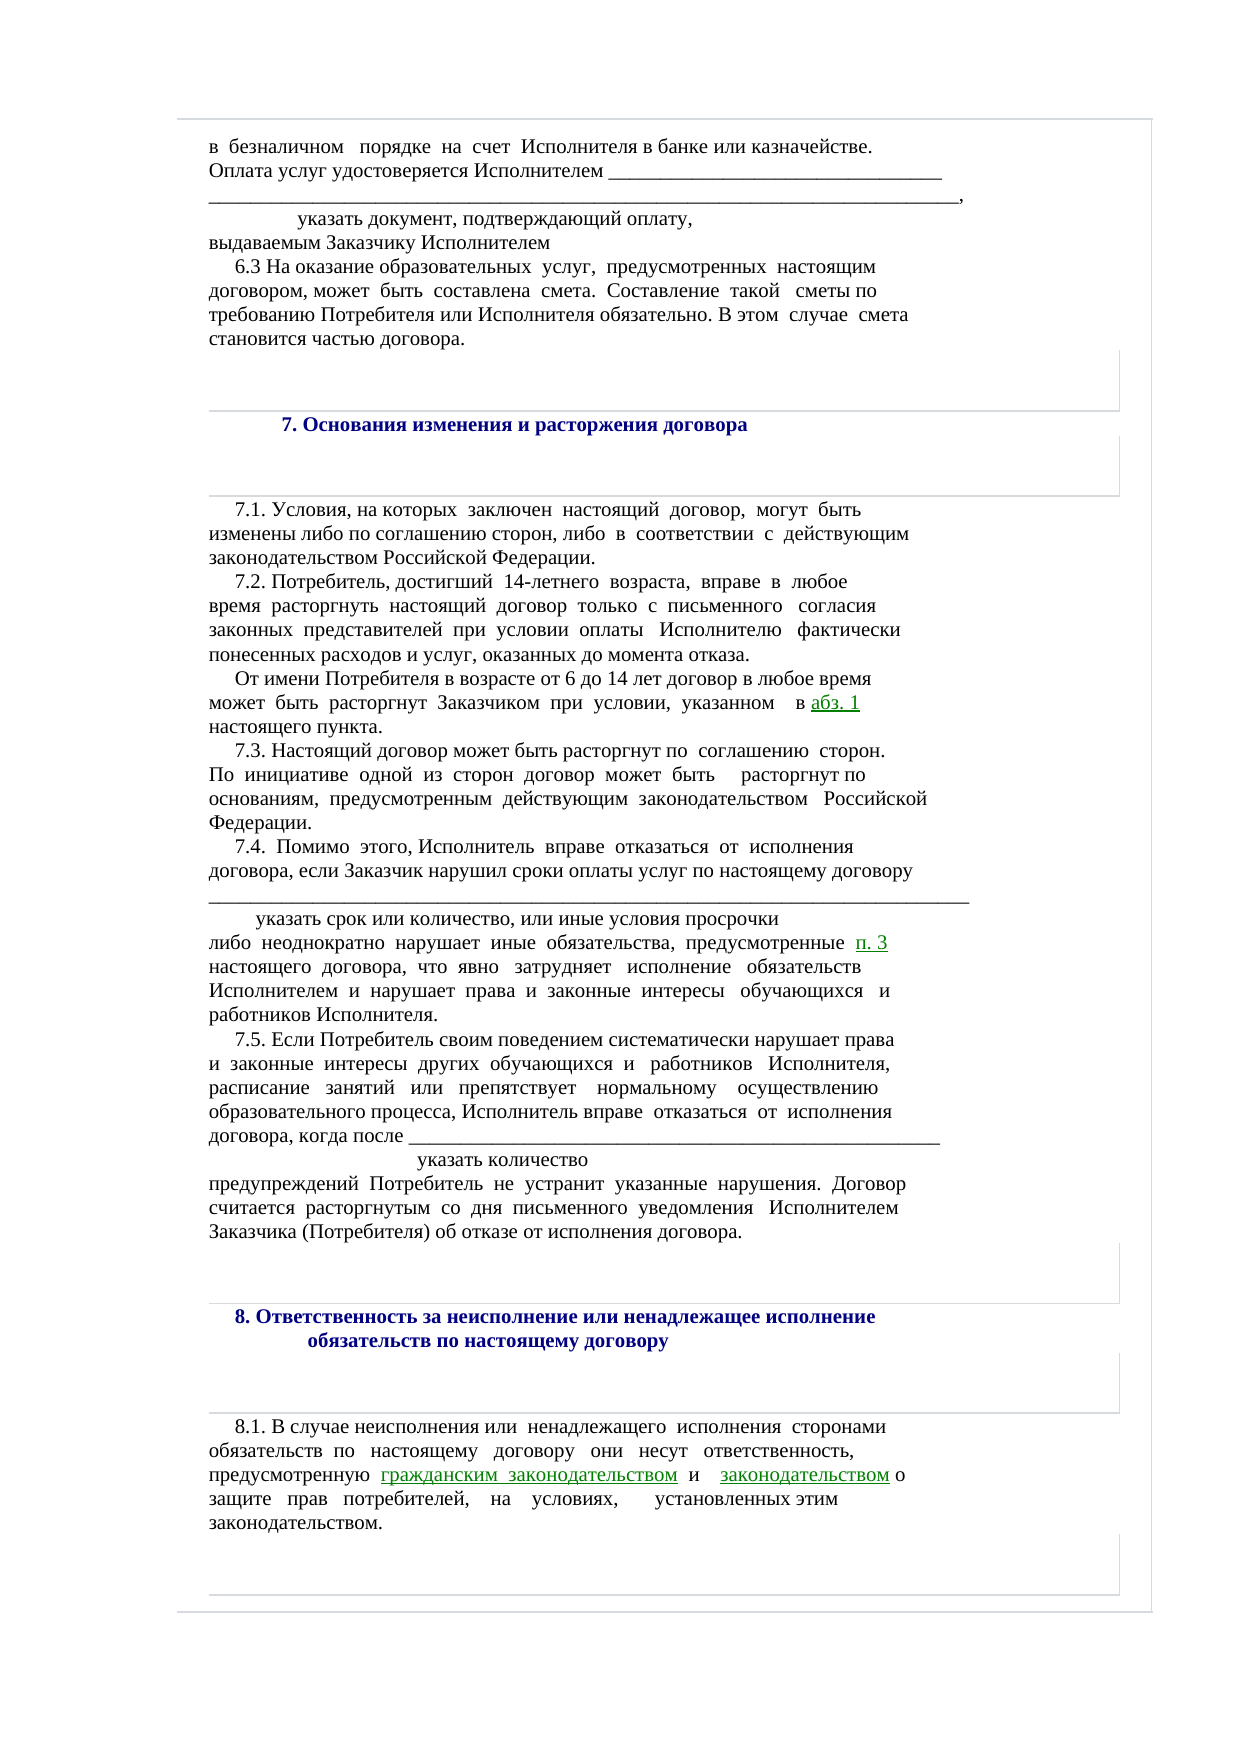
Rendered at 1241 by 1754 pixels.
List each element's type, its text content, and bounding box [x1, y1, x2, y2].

table_header Развернуть Приказ Минобразования РФ от 10 июля 2003 г. N 2994 "Об утверждении Примерной формы договора об оказании платных образовательных услуг в сфере общего образования" Приложение N 1. Примерная форма договора об оказании платных дополнительных образовательных услуг государственными и муниципальными общеобразовательными учреждениями Договор об оказании платных дополнительных образовательных услуг государственными и муниципальными общеобразовательными учреждениями (утв. приказом Минобразования РФ от 10 июля 2003 г. N 2994) Дополнительные образовательные услуги Приложение N 2. Примерная форма договора об оказании платных образовательных услуг негосударственными образовательными организациями Договор об оказании платных образовательных услуг негосударственными образовательными организациями Дополнительные образовательные услуги Приложение N 3. Примерная форма договора об оказании платных образовательных услуг индивидуальным предпринимателем Договор об оказании платных образовательных услуг индивидуальным предпринимателем Дополнительные образовательные услуги Приказ Минобразования РФ от 10 июля 2003 г. N 2994 "Об утверждении Примерной формы договора об оказании платных образовательных услуг в сфере общего образования" ГАРАНТ: Приказом Минобрнауки России от 9 декабря 2013 г. N 1315 (не вступил в силу) настоящий приказ признан утратившим силу Во исполнение пункта 16 Правил оказания платных образовательных услуг, утвержденных постановлением Правительства Российской Федерации от 05.07.2001 N 505 (в ред. постановления Правительства Российской Федерации от 01.04.2003 N 181), приказываю: 1. Утвердить Примерную форму договора об оказании платных образовательных услуг государственными и муниципальными общеобразовательными учреждениями (приложение N 1), негосударственными образовательными организациями (приложение N 2), индивидуальным предпринимателем (приложение 3). 2. Контроль за исполнением настоящего приказа возложить на первого заместителя Министра В.А.Болотова. Зарегистрировано в Минюсте РФ 13 августа 2003 г. Регистрационный N 4971 Приложение N 1 к приказу Минобразования РФ от 10 июля 2003 г. N 2994 Примерная форма договора об оказании платных дополнительных образовательных услуг государственными и муниципальными общеобразовательными учреждениями ___________________________ "____" ________________________ г. место заключения договора дата заключения договора Общеобразовательное учреждение __________________________________ (в полное наименование учреждения дальнейшем - Исполнитель) на основании лицензии N _____________________, выданной_________________________________________________________________ наименование органа, выдавшего лицензию на срок с "____"__________ г. до "____"____________г., и свидетельства о государственной аккредитации N _____, выданного _________________________ _________________________________________________________________________ наименование органа, выдавшего свидетельство на срок с "____" _________________ г. до "____" _________________ г. (для общеобразовательных учреждений, прошедших государственную аккредитацию), в лице _________________________________________________________________, должность, фамилия, имя и отчество действующего на основании Устава Исполнителя, с одной стороны, и _________________________________________________________________________ фамилия, имя, отчество и статус законного представителя несовершеннолетнего - мать, отец, опекун, попечитель, уполномоченный представитель органа опеки и попечительства или учреждение социальной защиты, в котором находится нуждающийся в опеке или попечительстве несовершеннолетний, либо лица, действующего на основании доверенности, выданной законным представителем (в дальнейшем - Заказчик) и _____________________________________________ фамилия, имя, отчество несовершеннолетнего, _________________________________________________________________________ достигшего 14-летнего возраста (в дальнейшем - Потребитель),с другой стороны, заключили в соответствии с Гражданским кодексом Российской Федерации, Законами Российской Федерации "Об образовании" и "О защите прав потребителей", а также Правилами оказания платных образовательных услуг в сфере дошкольного и общего образования, утвержденными постановлением Правительства Российской Федерации "Об утверждении Правил оказания платных образовательных услуг в сфере образования" от 05.07.2001 N 505 (в ред. постановления Правительства Российской Федерации от 01.04.2003 N 181), настоящий договор о нижеследующем: 1. Предмет договора Исполнитель предоставляет, а Заказчик оплачивает дополнительные образовательные услуги, наименование и количество которых определено в приложении 1, являющемся неотъемлемой частью настоящего договора (в приложении указать наименование учебных дисциплин, формы проведения занятий и количество учебных часов)*. Срок обучения в соответствии с рабочим учебным планом (индивидуально, в группе) составляет ___________. 2. Обязанности исполнителя Исполнитель обязан: 2.1. Организовать и обеспечить надлежащее исполнение услуг, предусмотренных разделом 1 настоящего договора. Дополнительные образовательные услуги оказываются в соответствии с учебным планом, годовым календарным учебным графиком и расписанием занятий, разрабатываемыми Исполнителем. 2.2. Обеспечить для проведения занятий помещения, соответствующие санитарным и гигиеническим требованиям, а также оснащение, соответствующее обязательным нормам и правилам, предъявляемым к образовательному процессу. 2.3. Во время оказания дополнительных образовательных услуг проявлять уважение к личности Потребителя, оберегать его от всех форм физического и психологического насилия, обеспечить условия укрепления нравственного, физического и психологического здоровья, эмоционального благополучия Потребителя с учетом его индивидуальных особенностей. 2.4. Сохранить место за Потребителем (в системе оказываемых общеобразовательным учреждением дополнительных образовательных услуг) в случае его болезни, лечения, карантина, отпуска родителей, каникул и в других случаях пропуска занятий по уважительным причинам. 2.5. Уведомить Заказчика о нецелесообразности оказания Потребителю образовательных услуг в объеме, предусмотренном разделом 1 настоящего договора, вследствие его индивидуальных особенностей, делающих невозможным или педагогически нецелесообразным оказание данных услуг. 3. Обязанности заказчика 3.1. Своевременно вносить плату за предоставленные услуги, указанные в разделе 1 настоящего договора. 3.2. При поступлении Потребителя в общеобразовательное учреждение и в процессе его обучения своевременно предоставлять все необходимые документы, предусмотренные уставом общеобразовательного учреждения. 3.3. Незамедлительно сообщать руководителю Исполнителя об изменении контактного телефона и места жительства. 3.4. Извещать руководителя Исполнителя об уважительных причинах отсутствия Потребителя на занятиях. 3.5. По просьбе Исполнителя приходить для беседы при наличии претензий Исполнителя к поведению Потребителя или его отношению к получению дополнительных образовательных услуг. 3.6. Проявлять уважение к педагогам, администрации и техническому персоналу Исполнителя. 3.7. Возмещать ущерб, причиненный Потребителем имуществу Исполнителя в соответствии с законодательством Российской Федерации. 3.8. Обеспечить Потребителя за свой счет предметами, необходимыми для надлежащего исполнения Исполнителем обязательств по оказанию дополнительных образовательных услуг, в количестве, соответствующем возрасту и потребностям Потребителя. 3.9. В случае выявления заболевания Потребителя (по заключению учреждений здравоохранения либо медицинского персонала Исполнителя) освободить Потребителя от занятий и принять меры по его выздоровлению. 3.10. Для договора с участием Потребителя, не достигшего 14-летнего возраста, обеспечить посещение Потребителем занятий согласно учебному расписанию. 4. Обязанности потребителя (для договора с Потребителем, достигшим 14-летнего возраста) Потребитель обязан: 4.1. Посещать занятия, указанные в учебном расписании. 4.2. Выполнять задания по подготовке к занятиям, даваемые педагогами общеобразовательного учреждения. 4.3. Соблюдать учебную дисциплину и общепринятые нормы поведения, в частности, проявлять уважение к педагогам, администрации и техническому персоналу Исполнителя и другим обучающимся, не посягать на их честь и достоинство. 4.4. Бережно относиться к имуществу Исполнителя. 5. Права Исполнителя, Заказчика, Потребителя 5.1. Исполнитель вправе отказать Заказчику и Потребителю в заключении договора на новый срок по истечении действия настоящего договора, если Заказчик, Потребитель в период его действия допускали нарушения, предусмотренные гражданским законодательством и настоящим договором и дающие Исполнителю право в одностороннем порядке отказаться от исполнения договора. 5.2. Заказчик вправе требовать от Исполнителя предоставления информации: по вопросам, касающимся организации и обеспечения надлежащего исполнения услуг, предусмотренных разделом 1 настоящего договора, образовательной деятельности Исполнителя и перспектив ее развития; об успеваемости, поведении, отношении Потребителя к учебе и его способностях в отношении обучения по отдельным предметам учебного плана. Заказчик и Потребитель, надлежащим образом исполнившие свои обязательства по настоящему договору, имеют преимущественное право на заключение договора на новый срок по истечении срока действия настоящего договора. 5.3. Потребитель вправе: обращаться к работникам Исполнителя по всем вопросам деятельности образовательного учреждения; получать полную и достоверную информацию об оценке своих знаний и критериях этой оценки; пользоваться имуществом Исполнителя, необходимым для обеспечения образовательного процесса, во время занятий, предусмотренных расписанием. 6. Оплата услуг 6.1. Заказчик ____________________________________________________ указать период оплаты - ежемесячно, ежеквартально, по четвертям, полугодиям или иной платежный период в рублях оплачивает услуги, указанные в разделе 1 настоящего договора, в сумме ___________________________________________________________________ указать денежную сумму в рублях либо эквивалентной определенной сумме в иностранной валюте по курсу Центробанка России на день платежа 6.2. Оплата производится __________________________________________ указать время оплаты, например, не позднее определенного числа периода, подлежащего оплате, или не позднее определенного числа периода, предшествующего (следующего) за периодом оплаты в безналичном порядке на счет Исполнителя в банке или казначействе. Оплата услуг удостоверяется Исполнителем ________________________________ ________________________________________________________________________, указать документ, подтверждающий оплату, выдаваемым Заказчику Исполнителем 6.3 На оказание образовательных услуг, предусмотренных настоящим договором, может быть составлена смета. Составление такой сметы по требованию Потребителя или Исполнителя обязательно. В этом случае смета становится частью договора. 7. Основания изменения и расторжения договора 7.1. Условия, на которых заключен настоящий договор, могут быть изменены либо по соглашению сторон, либо в соответствии с действующим законодательством Российской Федерации. 7.2. Потребитель, достигший 14-летнего возраста, вправе в любое время расторгнуть настоящий договор только с письменного согласия законных представителей при условии оплаты Исполнителю фактически понесенных расходов и услуг, оказанных до момента отказа. От имени Потребителя в возрасте от 6 до 14 лет договор в любое время может быть расторгнут Заказчиком при условии, указанном в абз. 1 настоящего пункта. 7.3. Настоящий договор может быть расторгнут по соглашению сторон. По инициативе одной из сторон договор может быть расторгнут по основаниям, предусмотренным действующим законодательством Российской Федерации. 7.4. Помимо этого, Исполнитель вправе отказаться от исполнения договора, если Заказчик нарушил сроки оплаты услуг по настоящему договору _________________________________________________________________________ указать срок или количество, или иные условия просрочки либо неоднократно нарушает иные обязательства, предусмотренные п. 3 настоящего договора, что явно затрудняет исполнение обязательств Исполнителем и нарушает права и законные интересы обучающихся и работников Исполнителя. 7.5. Если Потребитель своим поведением систематически нарушает права и законные интересы других обучающихся и работников Исполнителя, расписание занятий или препятствует нормальному осуществлению образовательного процесса, Исполнитель вправе отказаться от исполнения договора, когда после ___________________________________________________ указать количество предупреждений Потребитель не устранит указанные нарушения. Договор считается расторгнутым со дня письменного уведомления Исполнителем Заказчика (Потребителя) об отказе от исполнения договора. 8. Ответственность за неисполнение или ненадлежащее исполнение обязательств по настоящему договору 8.1. В случае неисполнения или ненадлежащего исполнения сторонами обязательств по настоящему договору они несут ответственность, предусмотренную гражданским законодательством и законодательством о защите прав потребителей, на условиях, установленных этим законодательством. 9. Срок действия договора и другие условия 9.1. Настоящий договор вступает в силу со дня его заключения сторонами и действует до "___"_______ г. 9.2. Договор составлен в двух экземплярах, имеющих равную юридическую силу. 10. Подписи сторон Исполнитель Заказчик Потребитель, достигший 14-летнего возраста ______________________ ___________________ ____________________ полное наименование Ф.И.О. Ф.И.О. общеобразовательного учреждения ______________________ ___________________ ____________________ юридический адрес паспортные данные паспортные данные ______________________ ___________________ ____________________ банковские реквизиты адрес места адрес места или счет в казначействе жительства, жительства контактный телефон ______________________ ___________________ ____________________ (подпись) (подпись) (подпись) М.П. ------------------------------ * На оказание услуг, связанных с обеспечением содержания обучающегося в образовательном учреждении во время оказания дополнительных образовательных услуг (по организации питания, медицинского обслуживания, охраны, доставки обучающегося в образовательное учреждение и домой транспортом Исполнителя и т. д.), составляется отдельный договор. Приложение 1 к Примерной форме договора об оказании платных образовательных услуг государственными и муниципальными образовательными учреждениями Дополнительные образовательные услуги Исполнитель Заказчик Потребитель, достигший 14-летнего возраста ______________________ ___________________ ____________________ полное наименование Ф.И.О. Ф.И.О. общеобразовательного учреждения ______________________ ___________________ ____________________ юридический адрес паспортные данные паспортные данные ______________________ ___________________ ____________________ банковские реквизиты адрес места адрес места жительства жительства ______________________ ___________________ ____________________ (подпись) (подпись) (подпись) М.П. Приложение N 2 к приказу Минобразования РФ от 10 июля 2003 г. N 2994 Примерная форма договора об оказании платных образовательных услуг негосударственными образовательными организациями ___________________________ "____" ________________________ г. место заключения договора дата заключения договора Негосударственная образовательная организация ______________________ _______________________________ (в дальнейшем - Исполнитель) на основании полное наименование организации лицензии N __________, выданной _________________________________________ наименование органа, выдавшего лицензию на срок с "____"__________ г. до "____"____________г., и свидетельства о государственной аккредитации N _____, выданного _________________________ _________________________________________________________________________ наименование органа, выдавшего свидетельство на срок с "____" _________________ г. до "____" ________________ г., (для организаций, прошедших государственную аккредитацию), в лице _________________________________________________________________, должность, фамилия, имя и отчество действующего на основании Устава Исполнителя, с одной стороны, и _________________________________________________________________________ фамилия, имя, отчество и статус законного представителя несовершеннолетнего - мать, отец, опекун, попечитель, уполномоченный представитель органа опеки и попечительства или учреждение социальной защиты, в котором находится нуждающийся в опеке или попечительстве несовершеннолетний, либо лица, действующего на основании доверенности, выданной законным представителем (в дальнейшем - Заказчик) и _____________________________________________ фамилия, имя, отчество несовершеннолетнего, _________________________________________________________________________ достигшего 14-летнего возраста (в дальнейшем - Потребитель), с другой стороны, заключили в соответствии с Гражданским кодексом Российской Федерации, Законами Российской Федерации "Об образовании" и "О защите прав потребителей", а также Правилами оказания платных образовательных услуг в сфере дошкольного и общего образования, утвержденными постановлением Правительства Российской Федерации "Об утверждении Правил оказания платных образовательных услуг в сфере дошкольного и общего образования" от 05.07.2001 N 505 (в ред. постановления Правительства Российской Федерации от 01.04.2003 N 181), настоящий договор о нижеследующем: 1. Предмет договора Исполнитель предоставляет, а Заказчик оплачивает образовательные услуги, соответствующие _____ классу не ниже требований государственных образовательных стандартов (иных временно заменяющих их документов, утвержденных в установленном порядке), __________________________________ ________________________________________________________________________, указать уровень - основное общее, среднее (полное) общее и ступень общеобразовательной программы - начальное общее, основное общее, среднее полное) общее наименование и количество которых определено в приложении 1, являющемся неотъемлемой частью настоящего договора (в приложении 1 указать наименование учебных дисциплин, форму проведения занятий и количество учебных часов)*. Срок обучения в соответствии с рабочим учебным планом (индивидуально, в группе) составляет ___________. 2. Обязанности исполнителя Исполнитель обязан: 2.1. Зачислить Потребителя ________________________________________, выполнившего установленные условия приема, в ___________________________. наименование Исполнителя 2.2. Организовать и обеспечить надлежащее исполнение услуг, предусмотренных в разделе 1 настоящего договора. Образовательные услуги оказываются в соответствии с учебным планом, годовым календарным учебным графиком и расписанием занятий, разрабатываемыми Исполнителем. 2.3. Обеспечить для проведения занятий помещения, соответствующие санитарным и гигиеническим требованиям, а также оснащение, соответствующее обязательным нормам и правилам, предъявляемым к образовательному процессу. 2.4. Проявлять уважение к личности Потребителя, оберегать его от всех форм физического и психологического насилия, обеспечить условия укрепления нравственного, физического и психологического здоровья, эмоционального благополучия Потребителя с учетом его индивидуальных особенностей. 2.5. Обеспечить выдачу _____________________________________________ указать документ - свидетельство, _________________________________________________________________________ аттестат государственного или иного образца Потребителю, прошедшему полный курс обучения и успешно прошедшему аттестацию по программе, соответствующей уровню _________________________ _________________________________________________________________________ указать уровень общего образования. 2.6. Выдать Потребителю соответствующий документ об освоении тех или иных компонентов программ общего образования (за класс, за освоенные учебные предметы) в случае ухода Потребителя из образовательной организации до завершения им обучения в полном объеме, предусмотренном настоящим договором. 2.7. Сохранить место за Потребителем в случае его болезни, лечения, карантина, отпуска родителей, каникул и в других случаях пропуска занятий по уважительным причинам (в случае оплаты услуг, предусмотренных разделом 1 настоящего договора). 2.8. Восполнить материал занятий, пройденный за время отсутствия Потребителя по уважительной причине, в пределах объема услуг, оказываемых в соответствии с разделом 1 настоящего договора. 2.9. Уведомить Заказчика о нецелесообразности оказания Потребителю образовательных услуг в объеме, предусмотренном п. 1.2 настоящего договора, вследствие его индивидуальных особенностей, делающих невозможным или педагогически нецелесообразным оказание данных услуг. (Пункт 2.9. относится к тем негосударственным образовательным организациям, которые оказывают, помимо образовательных услуг по основным общеобразовательным программам, также дополнительные образовательные услуги.) 3. Обязанности заказчика 3.1. Своевременно вносить плату за предоставленные услуги, указанные в разделе 1 настоящего договора. 3.2. При поступлении Потребителя в образовательное учреждение и в процессе его обучения своевременно предоставлять все необходимые документы, предусмотренные уставом негосударственной образовательной организации. 3.3. Незамедлительно сообщать руководителю Исполнителя об изменении контактного телефона и места жительства. 3.4. Извещать руководителя Исполнителя об уважительных причинах отсутствия Потребителя на занятиях. 3.5. По просьбе Исполнителя приходить для беседы при наличии претензий Исполнителя к поведению Потребителя или его отношению к получению образовательных услуг. 3.6. Проявлять уважение к педагогам, администрации и техническому персоналу Исполнителя. 3.7. Возмещать ущерб, причиненный Потребителем имуществу Исполнителя, в соответствии с законодательством Российской Федерации. 3.8. Обеспечить Потребителя за свой счет предметами, необходимыми для надлежащего осуществления Исполнителем образовательного процесса, в количестве, соответствующем возрасту и потребностям Потребителя. 3.9. В случае выявления заболевания Потребителя (по заключению учреждений здравоохранения либо медицинского персонала Исполнителя) освободить Потребителя от занятий и принять меры по его выздоровлению. 3.10. Для договора с участием Потребителя, не достигшего 14-летнего возраста, обеспечить посещение Потребителем занятий согласно учебному расписанию. 4. Обязанности Потребителя (для договора с Потребителем, достигшим 14-летнего возраста) Потребитель обязан: 4.1. Посещать занятия, указанные в учебном расписании. 4.2. Выполнять задания по подготовке к занятиям, даваемые педагогами образовательной организации. 4.3. Соблюдать учебную дисциплину и общепринятые нормы поведения, в частности, проявлять уважение к педагогам, администрации и техническому персоналу Исполнителя и другим обучающимся, не посягать на их честь и достоинство. 4.4. Бережно относиться к имуществу Исполнителя. 5. Права Исполнителя, Заказчика, Потребителя 5.1. Исполнитель вправе отказать Заказчику и Потребителю в заключении договора на новый срок по истечении действия настоящего договора, если Заказчик, Потребитель в период его действия допускали нарушения, предусмотренные гражданским законодательством и настоящим договором и дающие Исполнителю право в одностороннем порядке отказаться от исполнения договора. 5.2. Заказчик вправе требовать от Исполнителя предоставления информации: по вопросам, касающимся организации и обеспечения надлежащего исполнения услуг, предусмотренных разделом 1 настоящего договора, образовательной деятельности Исполнителя и перспектив ее развития; об успеваемости, поведении, отношении Потребителя к учебе в целом и по отдельным предметам учебного плана. Заказчик и Потребитель, надлежащим образом исполнившие свои обязательства по настоящему договору, имеют преимущественное право на заключение договора на новый срок по истечении срока действия настоящего договора, а в случае нарушения этого права Исполнителем - на возмещение причиненных в связи с этим убытков. 5.3. Потребитель вправе: обращаться к работникам Исполнителя по всем вопросам деятельности образовательного учреждения; получать полную и достоверную информацию об оценке своих знаний, умений, иных образовательных достижениях, а также о критериях этой оценки; пользоваться имуществом Исполнителя, необходимым для осуществления образовательного процесса, во время занятий, предусмотренных расписанием; пользоваться дополнительными образовательными услугами, не входящими в учебную программу, за отдельную плату; принимать участие в социально-культурных, оздоровительных и т.п. мероприятиях, организованных Исполнителем. 6. Оплата услуг 6.1. Заказчик _____________________________________________________ указать период оплаты - ежемесячно, ежеквартально, по четвертям, полугодиям или иной платежный период в рублях оплачивает услуги, указанные в разделе 1 настоящего договора, в сумме __________________________________________________________________. указать денежную сумму в рублях либо эквивалентной определенной сумме в иностранной валюте по курсу Центробанка России на день платежа 6.2. Оплата производится ___________________________________________ указать время оплаты, например, не позднее определенного числа периода, подлежащего оплате, или не позднее определенного числа периода, предшествующего (следующего) за периодом оплаты в безналичном порядке на счет Исполнителя в банке. Оплата услуг удостоверяется Исполнителем ________________________________ ________________________________________________________________________, указать документ, подтверждающий оплату выдаваемым Заказчику Исполнителем. 6.3. На оказание образовательных услуг, предусмотренных настоящим договором, может быть составлена смета. Составление такой сметы по требованию Потребителя или Исполнителя обязательно. В этом случае смета становится частью договора. 7. Основания изменения и расторжения договора 7.1. Условия, на которых заключен настоящий договор, могут быть изменены либо по соглашению сторон, либо в соответствии с действующим законодательством Российской Федерации. 7.2. Потребитель, достигший 14-летнего возраста, вправе в любое время расторгнуть настоящий договор только с письменного согласия законных представителей при условии оплаты Исполнителю фактически понесенных расходов и услуг, оказанных до момента отказа. От имени Потребителя в возрасте от 6 до 14 лет договор в любое время может быть расторгнут Заказчиком при условии, указанном в абз. 1 настоящего пункта. 7.3. Настоящий договор может быть расторгнут по соглашению сторон. По инициативе одной из сторон договор может быть расторгнут по основаниям, предусмотренным действующим законодательством Российской Федерации. Помимо этого, Исполнитель вправе отказаться от исполнения договора, если Заказчик нарушил сроки оплаты услуг по настоящему договору ________________________________________________________________________, указать срок или количество просрочек, или иных условий просрочки либо неоднократных иных нарушений обязательств предусмотренные п. 3 настоящего договора, что явно затрудняет исполнение обязательств Исполнителем и нарушает права и законные интересы обучающихся и работников Исполнителя. 7.4. Если Потребитель своим поведением систематически нарушает права и законные интересы других обучающихся и работников Исполнителя, расписание занятий или препятствует нормальному осуществлению образовательного процесса, Исполнитель вправе отказаться от исполнения договора, когда после предупреждений_____________________ Потребитель не указать количество устранит указанные нарушения. 7.5. Договор считается расторгнутым со дня письменного уведомления Исполнителем Заказчика (Потребителя) об отказе от исполнения договора. 8. Ответственность за неисполнение или ненадлежащее исполнение обязательств по настоящему договору 8.1. В случае неисполнения или ненадлежащего исполнения сторонами обязательств по настоящему договору они несут ответственность, предусмотренную гражданским законодательством и законодательством о защите прав потребителей, на условиях, установленных этим законодательством. 9. Срок действия договора и другие условия 9.1. Настоящий договор вступает в силу со дня его заключения сторонами и действует до "__"___________ г. 9.2. Договор составлен в двух экземплярах, имеющих равную юридическую силу. Исполнитель Заказчик Потребитель, достигший 14-летнего возраста ______________________ ___________________ ____________________ полное наименование Ф.И.О. Ф.И.О. общеобразовательной организации ______________________ ___________________ ____________________ юридический адрес паспортные данные паспортные данные ______________________ ___________________ ____________________ банковские реквизиты адрес места адрес места жительства, жительства контактный телефон ______________________ ___________________ ____________________ (подпись) (подпись) (подпись) М.П. ------------------------------ * 1. На оказание негосударственной образовательной организацией дополнительных образовательных услуг производятся соответствующие изменения в предмете договора и составляется соответствующее приложение, являющееся неотъемлемой частью настоящего договора. В приложении указываются наименование и количество дополнительных образовательных услуг, наименования учебных дисциплин, формы проведения занятий и количество учебных часов. 2. На оказание негосударственной образовательной организацией (помимо образовательных услуг) платных социальных услуг, связанных с обеспечением условий образовательного процесса (по организации питания, медицинскому обслуживанию, охраны, доставки обучающихся в образовательную организацию и домой транспортом и т.д.), заключается отдельный договор. Приложение 1 к Примерной форме договора об оказании платных образовательных услуг в сфере общего образования для негосударственных образовательных организаций Исполнитель Заказчик Потребитель, достигший 14-летнего возраста ______________________ ___________________ ____________________ полное наименование Ф.И.О. Ф.И.О. общеобразовательной организации ______________________ ___________________ ____________________ юридический адрес паспортные данные паспортные данные ______________________ ___________________ ____________________ банковские реквизиты адрес места адрес места жительства жительства ______________________ ___________________ ____________________ (подпись) (подпись) (подпись) М.П. Приложение N 3 к приказу Минобразования РФ от 10 июля 2003 г. N 2994 Примерная форма договора об оказании платных образовательных услуг индивидуальным предпринимателем ___________________________ "____" ________________________ г. место заключения договора дата заключения договора Гражданин ____________________________ (в дальнейшем - Исполнитель), фамилия, имя, отчество занимающийся индивидуальной трудовой педагогической деятельностью без образования юридического лица, на основании свидетельства о государственной регистрации в качестве индивидуального предпринимателя серия _____ N __________, выданного _____________________________________ ________________________________________________________________________, кем и когда с одной стороны, ________________________________________________________ фамилия, имя, отчество _________________________________________________________________________ и статус законного представителя несовершеннолетнего - мать, отец, опекун, попечитель, уполномоченный представитель органа опеки и попечительства или учреждение социальной защиты, в котором находится нуждающийся в опеке или попечительстве несовершеннолетний, либо лица, действующего на основании доверенности, выданной законным представителем (в Дальнейшем - Заказчик) и _____________________________________________ фамилия, имя, отчество несовершеннолетнего, _________________________________________________________________________ достигшего 14-летнего возраста (в дальнейшем - Потребитель), с другой стороны, заключили в соответствии с Гражданским кодексом Российской Федерации, Законами Российской Федерации "Об образовании" и "О защите прав потребителей", а также Правилами оказания платных образовательных услуг в сфере дошкольного и общего образования, утвержденными постановлением Правительства Российской Федерации "Об утверждении Правил оказания платных образовательных услуг в сфере дошкольного и общего образования" от 05.07.2001 N 505 (в ред. постановления Правительства Российской Федерации от 01.04.2003 N 181), настоящий договор о нижеследующем: 1. Предмет договора Исполнитель предоставляет, а Заказчик оплачивает образовательные услуги, наименование и количество которых определено в приложении, являющемся неотъемлемой частью настоящего договора (в приложении указать наименование учебных дисциплин, формы проведения занятий и количество учебных часов). Срок обучения в соответствии с рабочим учебным планом (индивидуально, в группе) составляет ___________. 2. Обязанности Исполнителя Исполнитель обязан: 2.1. Организовать и обеспечить надлежащее исполнение услуг, предусмотренных в разделе 1 настоящего договора в соответствии с учебным планом и расписанием занятий, являющихся неотъемлемой частью настоящего договора. 2.2. Обеспечить для проведения занятий помещения, соответствующие санитарным и гигиеническим требованиям. 2.3. Во время оказания образовательных услуг проявлять уважение к личности Потребителя, оберегать его от всех форм физического и психологического насилия, обеспечить условия укрепления нравственного, физического и психологического здоровья, эмоционального благополучия Потребителя с учетом его индивидуальных особенностей. 2.4. Уведомить Заказчика о нецелесообразности оказания Потребителю образовательных услуг в объеме, предусмотренном разделом 1 настоящего договора, вследствие его индивидуальных особенностей, делающих невозможным или педагогически нецелесообразным оказание данных услуг. 3. Обязанности Заказчика 3.1. Своевременно вносить плату за предоставленные услуги, указанные в разделе 1 настоящего договора. 3.2. Незамедлительно сообщать Исполнителю об изменении контактного телефона и места жительства. 3.3. Извещать Исполнителя об уважительных причинах отсутствия Потребителя на занятиях. 3.4. По просьбе Исполнителя приходить для бесед при наличии претензий Исполнителя к поведению Потребителя или его отношению к получению образовательных услуг. 3.5. Возмещать ущерб, причиненный Потребителем имуществу Исполнителя, в соответствии с законодательством Российской Федерации. 3.6. В случае заболевания, внезапно возникшего у Потребителя во время занятий, обеспечить его эвакуацию с места проведения занятий и принять меры к его выздоровлению. 3.7. Для договора с участием Потребителя, не достигшего 14-летнего возраста, обеспечить посещение Потребителем занятий согласно учебному расписанию. 4. Обязанности Потребителя (для договора с Потребителем, достигшим 14-летнего возраста) Потребитель обязан: 4.1. Посещать занятия, указанные в учебном расписании. 4.2. Надлежащим образом исполнять задания по подготовке к занятиям. 4.3. Соблюдать учебную дисциплину и общепринятые нормы поведения, в частности, проявлять уважение к Исполнителю и другим обучающимся, не посягать на их честь и достоинство. 4.4. Бережно относиться к имуществу Исполнителя. 5. Права Исполнителя, Заказчика, Потребителя 5.1. Исполнитель вправе: отказать Заказчику и Потребителю в заключении договора на новый срок по истечении действия настоящего договора, если Заказчик, Потребитель в период его действия допускали нарушения, предусмотренные гражданским законодательством и настоящим договором и дающие Исполнителю право в одностороннем порядке отказаться от исполнения договора; по своему выбору либо восполнить пробелы в знаниях обучающегося, образовавшиеся в связи с пропуском занятий по уважительной причине, путем дополнительных занятий в пределах объема услуг, оказываемых в соответствии с разделом 1 настоящего договора, либо зачесть стоимость не- оказанных образовательных услуг в счет платежа за следующий период. 5.2. Заказчик вправе требовать от Исполнителя предоставления информации: по вопросам, касающимся организации и обеспечения надлежащего исполнения услуг, предусмотренных разделом 1 настоящего договора; об успеваемости, поведении, отношении Потребителя к учебе и его способностях в отношении обучения по отдельным предметам учебного плана. Заказчик и Потребитель, надлежащим образом исполнившие свои обязательства по настоящему договору, имеют преимущественное право на заключение договора на новый срок по истечении срока действия настоящего договора, а в случае нарушения этого права Исполнителем - на возмещение причиненных в связи с этим убытков. 5.3. Потребитель вправе: обращаться к Исполнителю по всем вопросам, связанным с оказанием образовательных услуг по настоящему договору; получать полную и достоверную информацию об оценке своих знаний и критериях этой оценки. 6. Оплата услуг 6.1. Заказчик оплачивает __________________________________________ указать период оплаты - ежемесячно, ежеквартально, по четвертям, полугодиям или иной платежный период в рублях услуги, указанные в разделе 1 настоящего договора, в сумме ___________________________________________________________________ указать денежную сумму в рублях либо эквивалентной определенной сумме в иностранной валюте по курсу Центробанка России на день платежа или иной день 6.2. Оплата производится ___________________________________________ указать время оплаты, например, не позднее определенного числа, периода, подлежащего оплате, или не позднее определенного числа периода, предшествующего (следующего) за периодом оплаты в безналичном порядке на счет Исполнителя в банке. На оказание образовательных услуг, предусмотренных настоящим договором, может быть составлена смета. Составление такой сметы по требованию Потребителя или Исполнителя обязательно.В этом случае смета становится частью договора. 7. Основания изменения и расторжения договора 7.1. Условия, на которых заключен настоящий договор, могут быть изменены либо по соглашению сторон, либо в соответствии с действующим законодательством Российской Федерации. 7.2. Потребитель, достигший 14-летнего возраста, вправе в любое время расторгнуть настоящий договор только с письменного согласия законных представителей при условии оплаты Исполнителю фактически понесенных расходов и услуг, оказанных до момента отказа. От имени Потребителя в возрасте от 6 до 14 лет договор в любое время может быть расторгнут Заказчиком при условии, указанном в абз. 1 настоящего пункта. 7.3. Настоящий договор может быть расторгнут по соглашению сторон. Но инициативе одной из сторон договор может быть расторгнут по основаниям, предусмотренным действующим законодательством Российской Федерации. Помимо этого, Исполнитель вправе отказаться от исполнения договора, если Заказчик нарушил сроки оплаты услуг по настоящему договору _________ ________________________________________________________________________, указать срок или количество, или иные условия просрочки либо неоднократное нарушение иных обязательств предусмотренных п. 3 настоящего договора, что явно затрудняет исполнение обязательств Исполнителем и нарушает права и законные интересы обучающихся и работников Исполнителя 7.4. Если Потребитель своим поведением систематически нарушает права и законные интересы других обучающихся и работников Исполнителя, расписание занятий или препятствует нормальному осуществлению учебного процесса, Исполнитель вправе отказаться от исполнения договора, когда после ____________________ предупреждений Потребитель не устранит указать количество указанные нарушения. 7.5. Договор считается расторгнутым со дня письменного уведомления Исполнителем Заказчика (Потребителя) об отказе от исполнения договора. 8. Ответственность за неисполнение или ненадлежащее исполнение обязательств по настоящему договору 8.1. В случае неисполнения или ненадлежащего исполнения сторонами обязательств по настоящему договору они несут ответственность, предусмотренную гражданским законодательством и законодательством о защите прав потребителей, на условиях, установленных этим законодательством. 9. Срок действия договора и другие условия 9. 1. Настоящий договор вступает в силу со дня его заключения сторонами и действует до "__" ________ г. 9.2. Договор составлен в двух экземплярах, имеющих равную юридическую силу. Исполнитель Заказчик Потребитель, достигший 14-летнего возраста ______________________ ___________________ ____________________ Ф.И.О Ф.И.О. Ф.И.О. ______________________ ___________________ ____________________ паспортные данные паспортные данные паспортные данные ______________________ ___________________ ____________________ адрес места адрес места жительства, жительства контактный телефон ______________________ ___________________ ____________________ (подпись) (подпись) (подпись) М.П. Приложение к Примерной форме договора об оказании платных образовательных услуг индивидуальным предпринимателем Исполнитель Заказчик Потребитель, достигший 14-летнего возраста ______________________ ___________________ ____________________ Ф.И.О Ф.И.О. Ф.И.О. ______________________ ___________________ ____________________ паспортные данные паспортные данные паспортные данные ______________________ ___________________ ____________________ адрес места адрес места адрес места жительства жительства жительства ______________________ ___________________ ____________________ (подпись) (подпись) (подпись) [177, 120, 1151, 1611]
